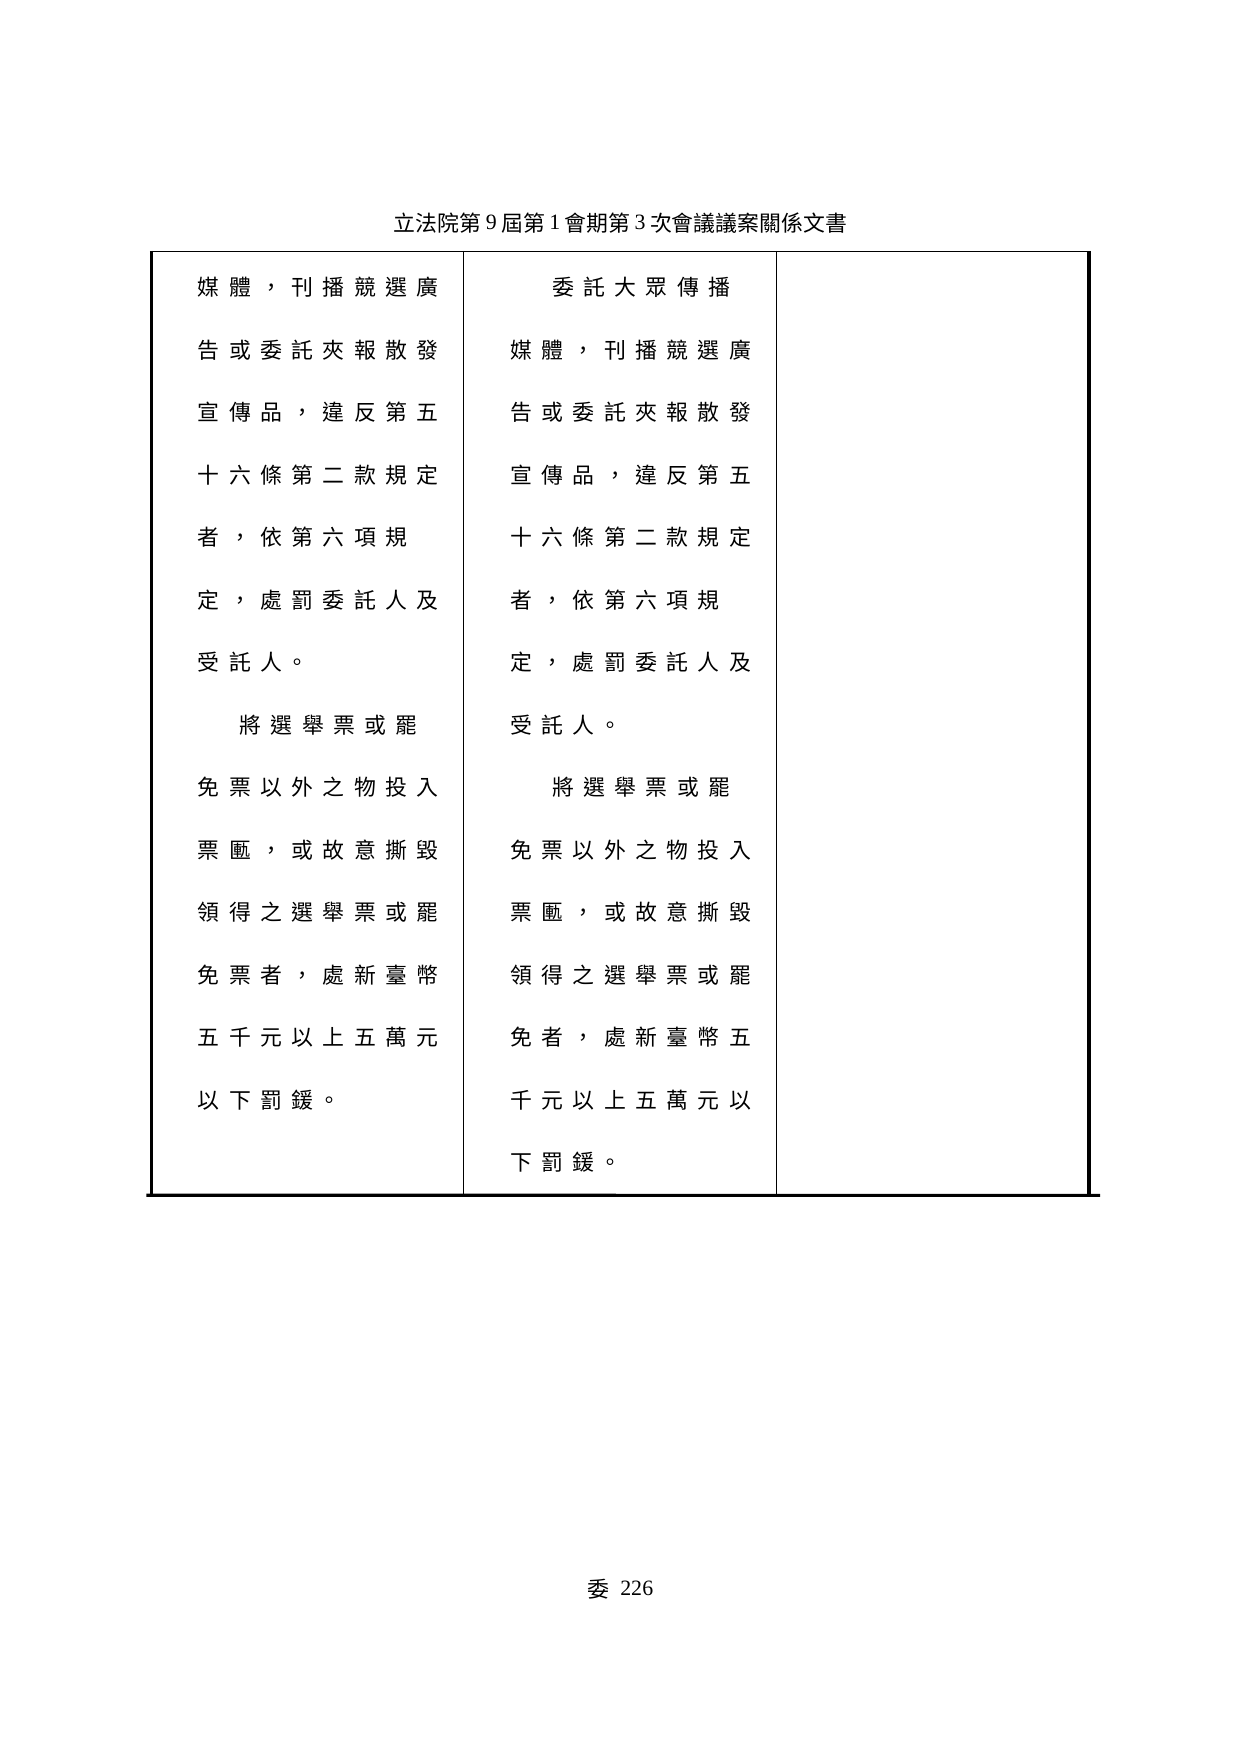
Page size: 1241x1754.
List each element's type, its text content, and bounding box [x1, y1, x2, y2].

table_cell [777, 252, 1087, 1193]
table_cell 媒體，刊播競選廣告或委託夾報散發宣傳品，違反第五十六條第二款規定者，依第六項規定，處罰委託人及受託人。 將選舉票或罷免票以外之物投入票匭，或故意撕毀領得之選舉票或罷免票者，處新臺幣五千元以上五萬元以下罰鍰。 [153, 252, 463, 1193]
table_cell 委託大眾傳播媒體，刊播競選廣告或委託夾報散發宣傳品，違反第五十六條第二款規定者，依第六項規定，處罰委託人及受託人。 將選舉票或罷免票以外之物投入票匭，或故意撕毀領得之選舉票或罷免者，處新臺幣五千元以上五萬元以下罰鍰。 [464, 252, 776, 1193]
